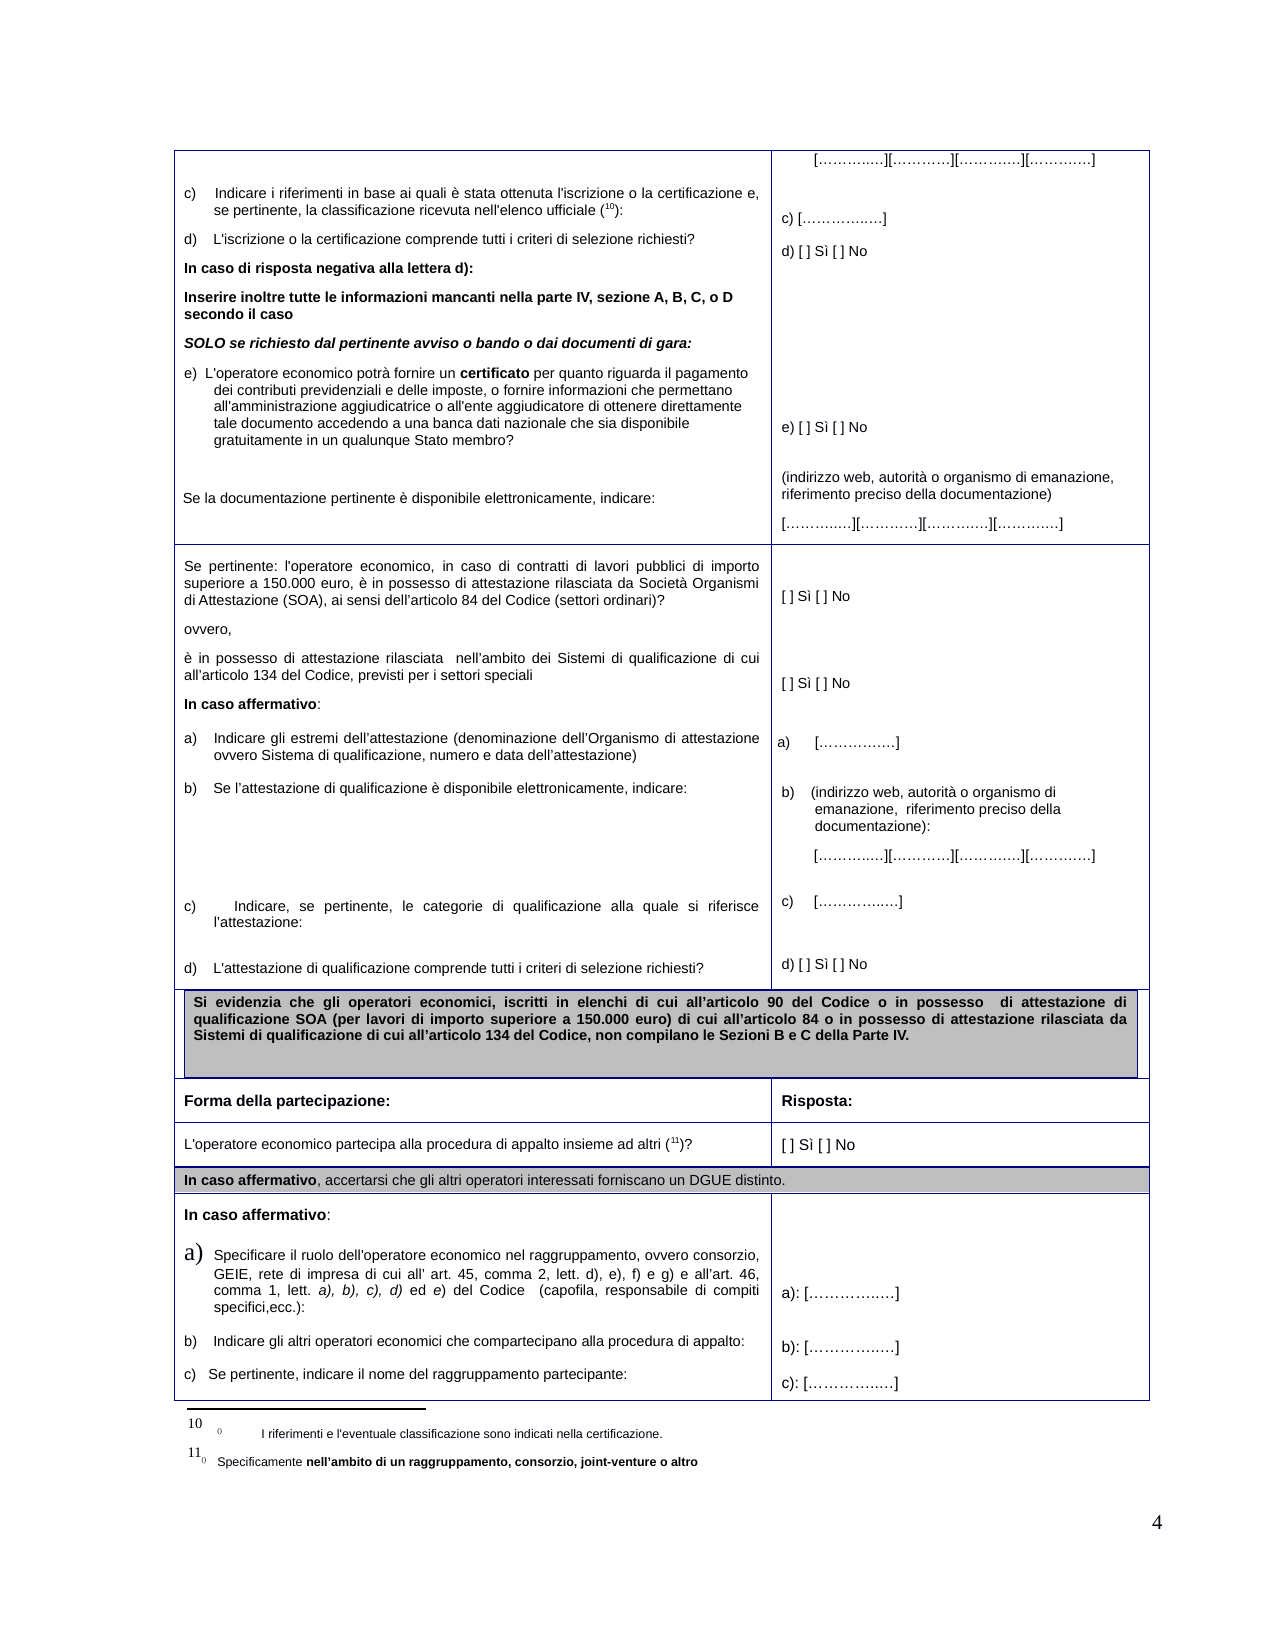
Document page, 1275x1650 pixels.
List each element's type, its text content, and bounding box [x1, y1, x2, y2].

table_cell [ ] Sì [ ] No [772, 1123, 1149, 1166]
table_cell a): […………..…] b): […………..…] c): […………..…] [772, 1194, 1149, 1399]
table_cell [ ] Sì [ ] No [ ] Sì [ ] No [………….…] b) (indirizzo web, autorità o organismo di emanazione, riferimento preciso della documentazione): [………..…][…………][……….…][……….…] c) […………..…] d) [ ] Sì [ ] No [772, 545, 1149, 989]
table_cell [………..…][…………][……….…][……….…] c) […………..…] d) [ ] Sì [ ] No e) [ ] Sì [ ] No (indirizzo web, autorità o organismo di emanazione, riferimento preciso della documentazione) [………..…][…………][……….…][……….…] [772, 151, 1149, 544]
table_cell L'operatore economico partecipa alla procedura di appalto insieme ad altri ()? [175, 1123, 771, 1166]
table_cell c) Indicare i riferimenti in base ai quali è stata ottenuta l'iscrizione o la certificazione e, se pertinente, la classificazione ricevuta nell'elenco ufficiale (): d) L'iscrizione o la certificazione comprende tutti i criteri di selezione richiesti? In caso di risposta negativa alla lettera d): Inserire inoltre tutte le informazioni mancanti nella parte IV, sezione A, B, C, o D secondo il caso SOLO se richiesto dal pertinente avviso o bando o dai documenti di gara: e) L'operatore economico potrà fornire un certificato per quanto riguarda il pagamento dei contributi previdenziali e delle imposte, o fornire informazioni che permettano all'amministrazione aggiudicatrice o all'ente aggiudicatore di ottenere direttamente tale documento accedendo a una banca dati nazionale che sia disponibile gratuitamente in un qualunque Stato membro? Se la documentazione pertinente è disponibile elettronicamente, indicare: [175, 151, 771, 544]
table_cell Forma della partecipazione: [175, 1079, 771, 1122]
table_cell Se pertinente: l'operatore economico, in caso di contratti di lavori pubblici di importo superiore a 150.000 euro, è in possesso di attestazione rilasciata da Società Organismi di Attestazione (SOA), ai sensi dell’articolo 84 del Codice (settori ordinari)? ovvero, è in possesso di attestazione rilasciata nell’ambito dei Sistemi di qualificazione di cui all’articolo 134 del Codice, previsti per i settori speciali In caso affermativo: Indicare gli estremi dell’attestazione (denominazione dell’Organismo di attestazione ovvero Sistema di qualificazione, numero e data dell’attestazione) b) Se l’attestazione di qualificazione è disponibile elettronicamente, indicare: c) Indicare, se pertinente, le categorie di qualificazione alla quale si riferisce l’attestazione: d) L'attestazione di qualificazione comprende tutti i criteri di selezione richiesti? [175, 545, 771, 989]
table_cell Risposta: [772, 1079, 1149, 1122]
table_cell In caso affermativo: Specificare il ruolo dell'operatore economico nel raggruppamento, ovvero consorzio, GEIE, rete di impresa di cui all’ art. 45, comma 2, lett. d), e), f) e g) e all’art. 46, comma 1, lett. a), b), c), d) ed e) del Codice (capofila, responsabile di compiti specifici,ecc.): b) Indicare gli altri operatori economici che compartecipano alla procedura di appalto: c) Se pertinente, indicare il nome del raggruppamento partecipante: [175, 1194, 771, 1399]
table_cell In caso affermativo, accertarsi che gli altri operatori interessati forniscano un DGUE distinto. [175, 1168, 1149, 1192]
